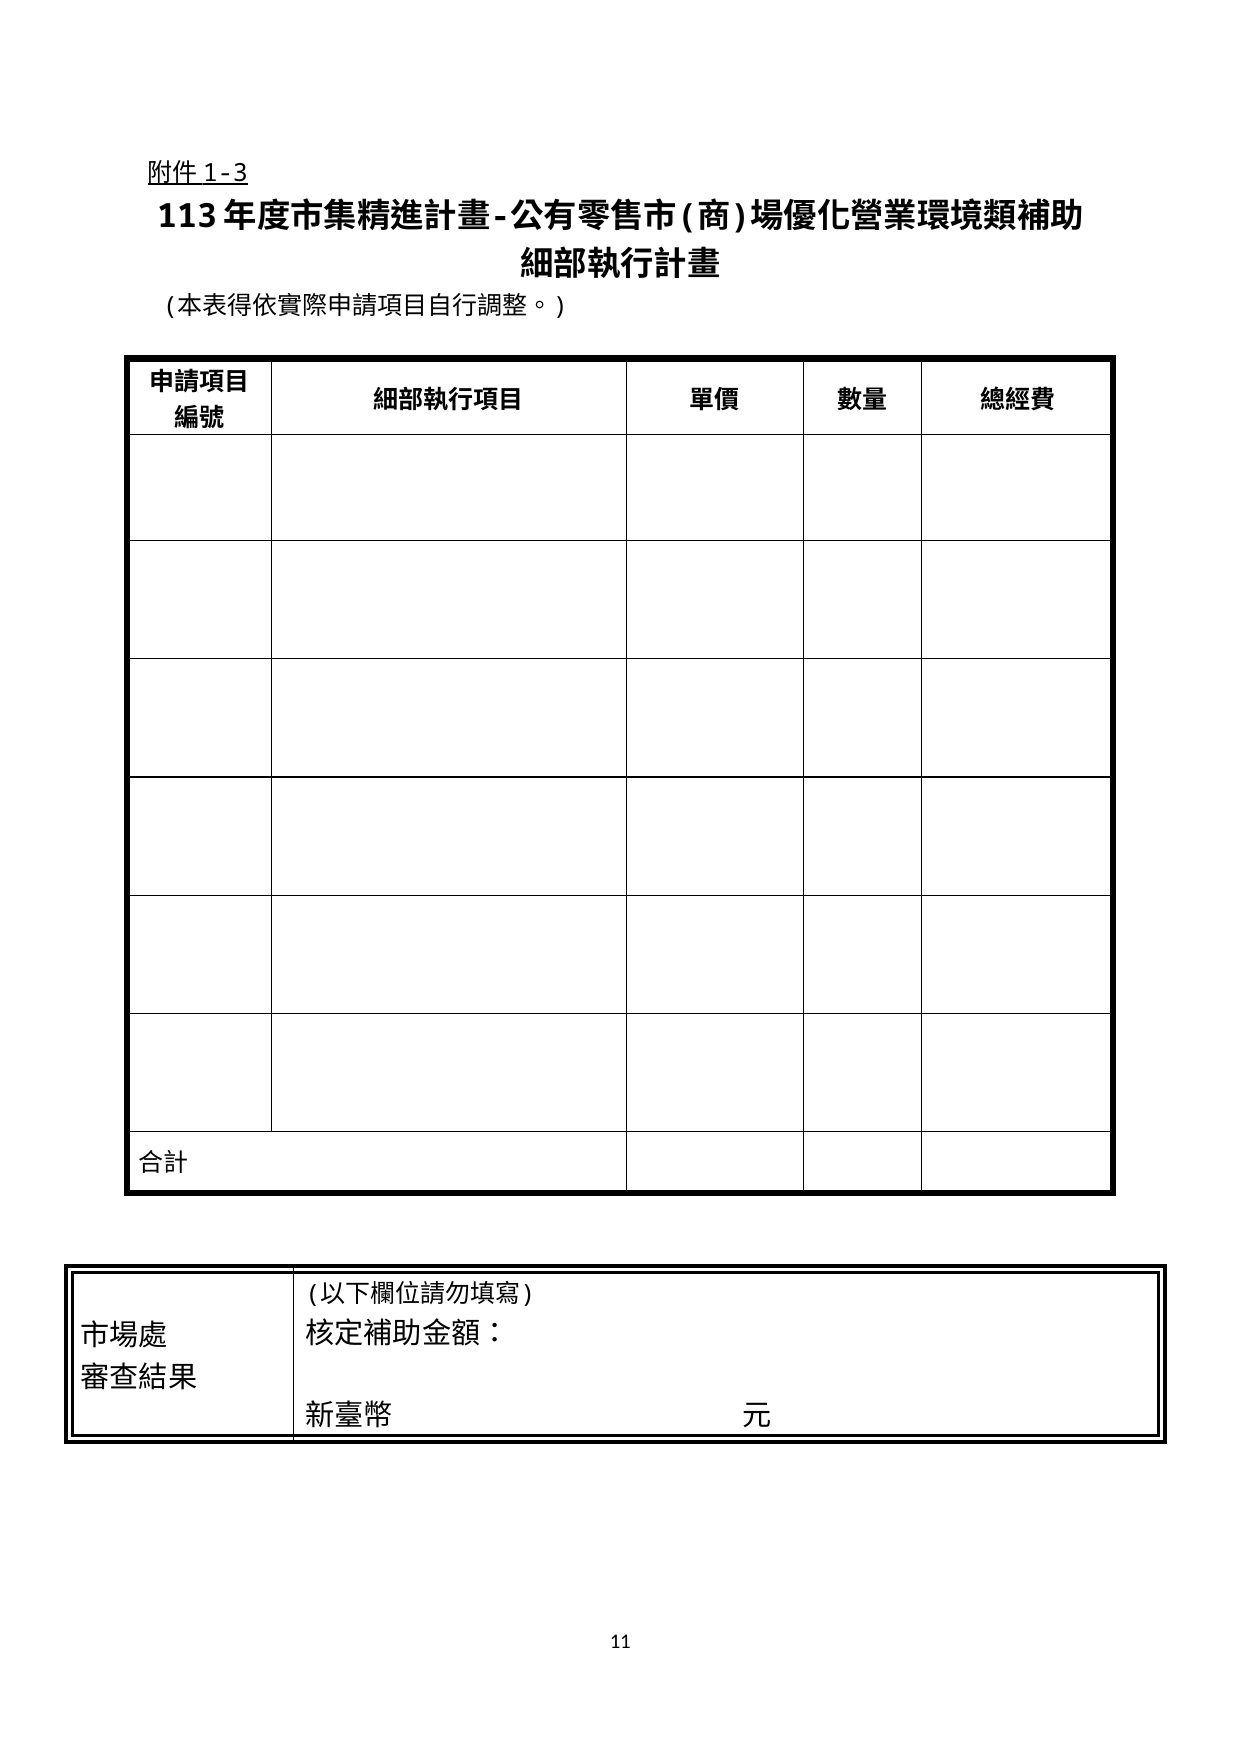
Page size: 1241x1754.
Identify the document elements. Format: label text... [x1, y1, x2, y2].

table_cell [272, 435, 626, 540]
table_cell [130, 435, 271, 540]
table_cell [922, 778, 1110, 894]
table_cell [272, 896, 626, 1013]
text (本表得依實際申請項目自行調整。) [148, 285, 1092, 321]
table_cell [627, 541, 803, 658]
table_cell [130, 659, 271, 776]
text 細部執行計畫 [148, 237, 1092, 285]
table_cell [804, 1014, 921, 1131]
table_header 申請項目編號 [130, 362, 271, 434]
text 附件1-3 [148, 152, 1092, 188]
table_cell [627, 896, 803, 1013]
table_cell [804, 659, 921, 776]
table_cell [804, 1132, 921, 1190]
table_header 單價 [627, 362, 803, 434]
table_cell [272, 778, 626, 894]
table_cell [922, 541, 1110, 658]
table_cell [804, 896, 921, 1013]
table_cell [272, 1014, 626, 1131]
table_cell [130, 1014, 271, 1131]
table_cell [627, 1014, 803, 1131]
table_header 細部執行項目 [272, 362, 626, 434]
table_cell [922, 435, 1110, 540]
table_cell 合計 [130, 1132, 626, 1190]
table_cell [804, 778, 921, 894]
table_header 市場處 審查結果 [69, 1268, 293, 1434]
table_cell [627, 1132, 803, 1190]
table_cell [627, 778, 803, 894]
text 113年度市集精進計畫-公有零售市(商)場優化營業環境類補助 [148, 188, 1092, 237]
table_cell [922, 896, 1110, 1013]
table_cell [922, 1132, 1110, 1190]
table_cell [627, 435, 803, 540]
table_header 總經費 [922, 362, 1110, 434]
table_cell [922, 659, 1110, 776]
table_cell [272, 541, 626, 658]
table_cell [272, 659, 626, 776]
table_cell [627, 659, 803, 776]
table_cell [922, 1014, 1110, 1131]
table_cell [130, 778, 271, 894]
table_header (以下欄位請勿填寫) 核定補助金額： 新臺幣 元 [294, 1268, 1162, 1434]
table_cell [130, 896, 271, 1013]
table_header 數量 [804, 362, 921, 434]
table_cell [130, 541, 271, 658]
table_cell [804, 435, 921, 540]
table_cell [804, 541, 921, 658]
